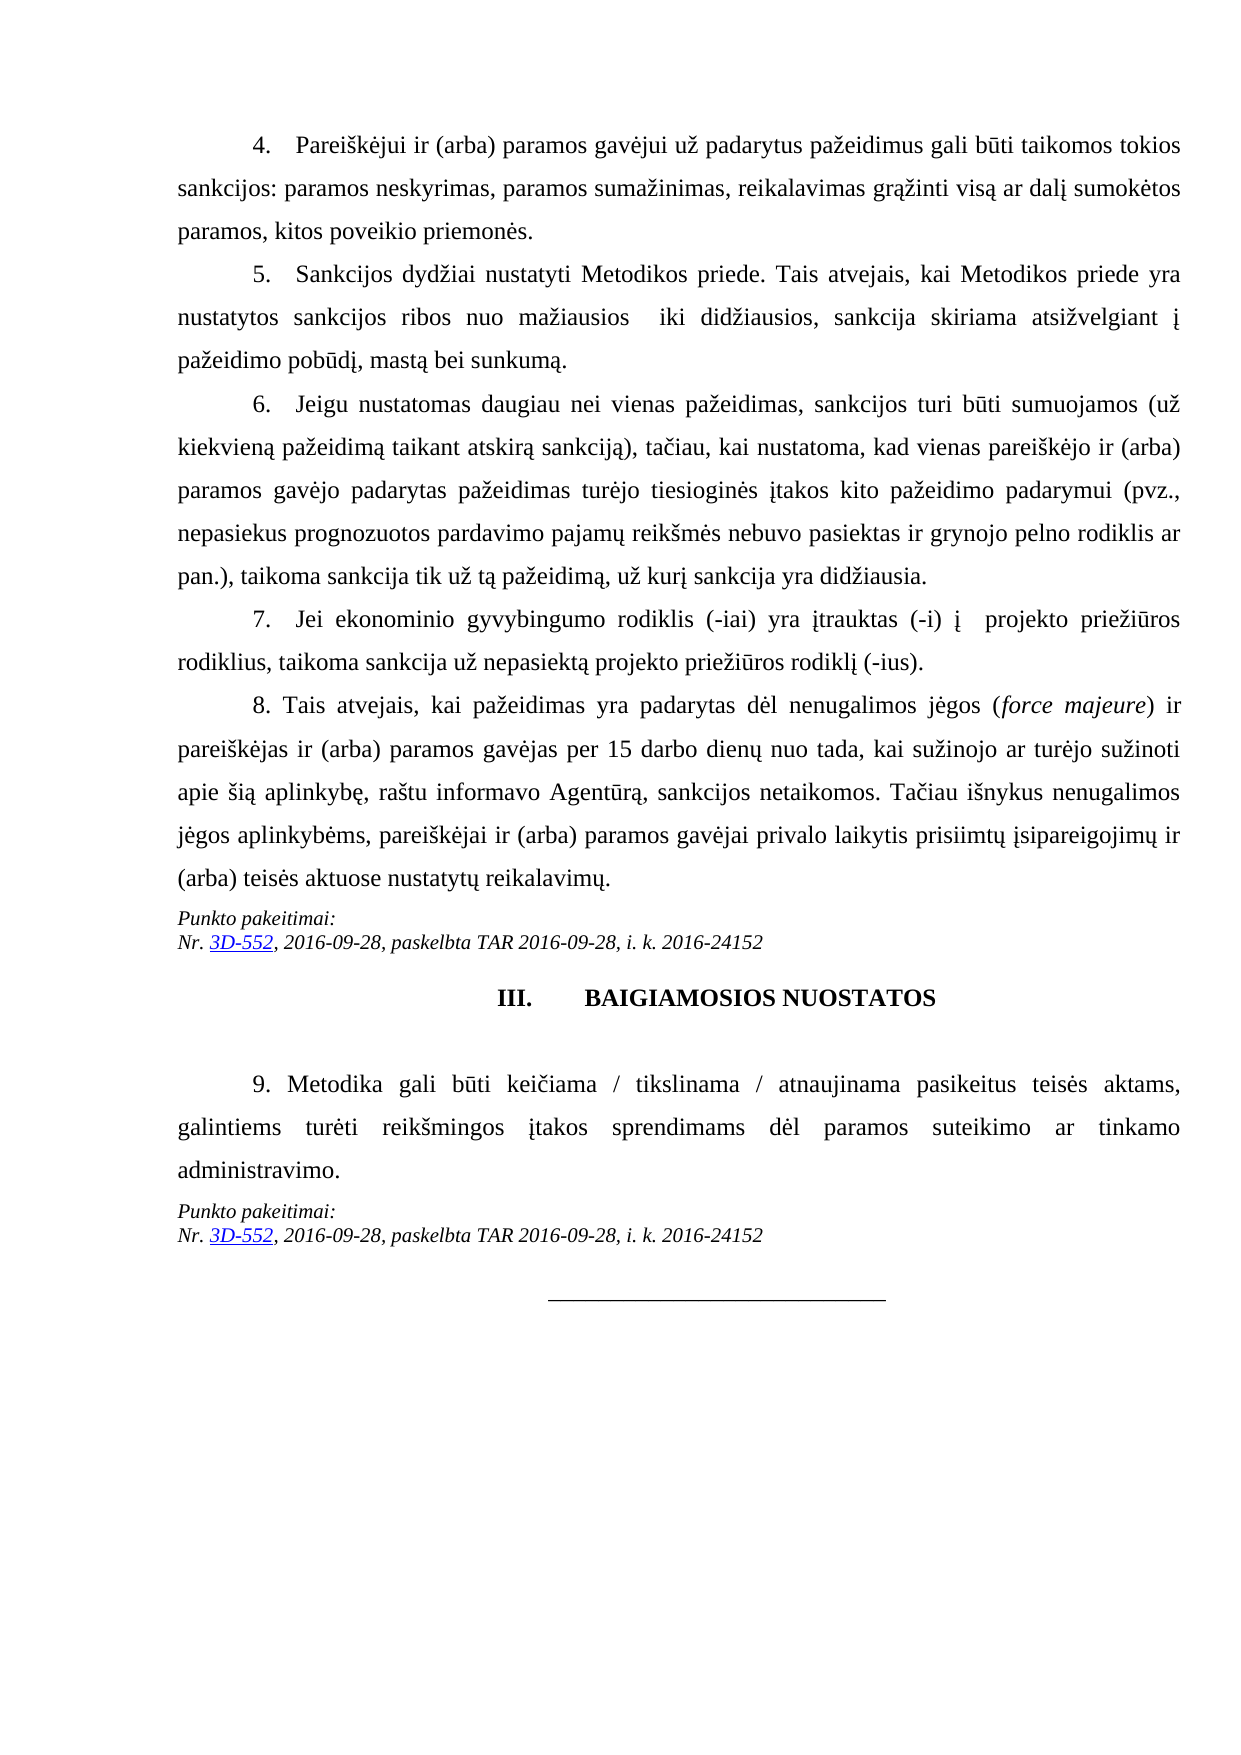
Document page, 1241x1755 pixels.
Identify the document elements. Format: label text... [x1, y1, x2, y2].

text 6. Jeigu nustatomas daugiau nei vienas pažeidimas, sankcijos turi būti sumuojamos (už kiekvieną pažeidimą taikant atskirą sankciją), tačiau, kai nustatoma, kad vienas pareiškėjo ir (arba) paramos gavėjo padarytas pažeidimas turėjo tiesioginės įtakos kito pažeidimo padarymui (pvz., nepasiekus prognozuotos pardavimo pajamų reikšmės nebuvo pasiektas ir grynojo pelno rodiklis ar pan.), taikoma sankcija tik už tą pažeidimą, už kurį sankcija yra didžiausia. [177, 389, 1181, 590]
text 4. Pareiškėjui ir (arba) paramos gavėjui už padarytus pažeidimus gali būti taikomos tokios sankcijos: paramos neskyrimas, paramos sumažinimas, reikalavimas grąžinti visą ar dalį sumokėtos paramos, kitos poveikio priemonės. [177, 130, 1181, 245]
text 5. Sankcijos dydžiai nustatyti Metodikos priede. Tais atvejais, kai Metodikos priede yra nustatytos sankcijos ribos nuo mažiausios iki didžiausios, sankcija skiriama atsižvelgiant į pažeidimo pobūdį, mastą bei sunkumą. [177, 259, 1181, 374]
text Punkto pakeitimai: [177, 906, 1181, 930]
text Nr. 3D-552, 2016-09-28, paskelbta TAR 2016-09-28, i. k. 2016-24152 [177, 930, 1181, 954]
text 7. Jei ekonominio gyvybingumo rodiklis (-iai) yra įtrauktas (-i) į projekto priežiūros rodiklius, taikoma sankcija už nepasiektą projekto priežiūros rodiklį (-ius). [177, 604, 1181, 676]
text Nr. 3D-552, 2016-09-28, paskelbta TAR 2016-09-28, i. k. 2016-24152 [177, 1223, 1181, 1247]
text III. BAIGIAMOSIOS NUOSTATOS [177, 983, 1181, 1012]
text 9. Metodika gali būti keičiama / tikslinama / atnaujinama pasikeitus teisės aktams, galintiems turėti reikšmingos įtakos sprendimams dėl paramos suteikimo ar tinkamo administravimo. [177, 1069, 1181, 1184]
text ___________________________ [177, 1276, 1181, 1304]
text Punkto pakeitimai: [177, 1199, 1181, 1223]
text 8. Tais atvejais, kai pažeidimas yra padarytas dėl nenugalimos jėgos (force majeure) ir pareiškėjas ir (arba) paramos gavėjas per 15 darbo dienų nuo tada, kai sužinojo ar turėjo sužinoti apie šią aplinkybę, raštu informavo Agentūrą, sankcijos netaikomos. Tačiau išnykus nenugalimos jėgos aplinkybėms, pareiškėjai ir (arba) paramos gavėjai privalo laikytis prisiimtų įsipareigojimų ir (arba) teisės aktuose nustatytų reikalavimų. [177, 691, 1181, 892]
